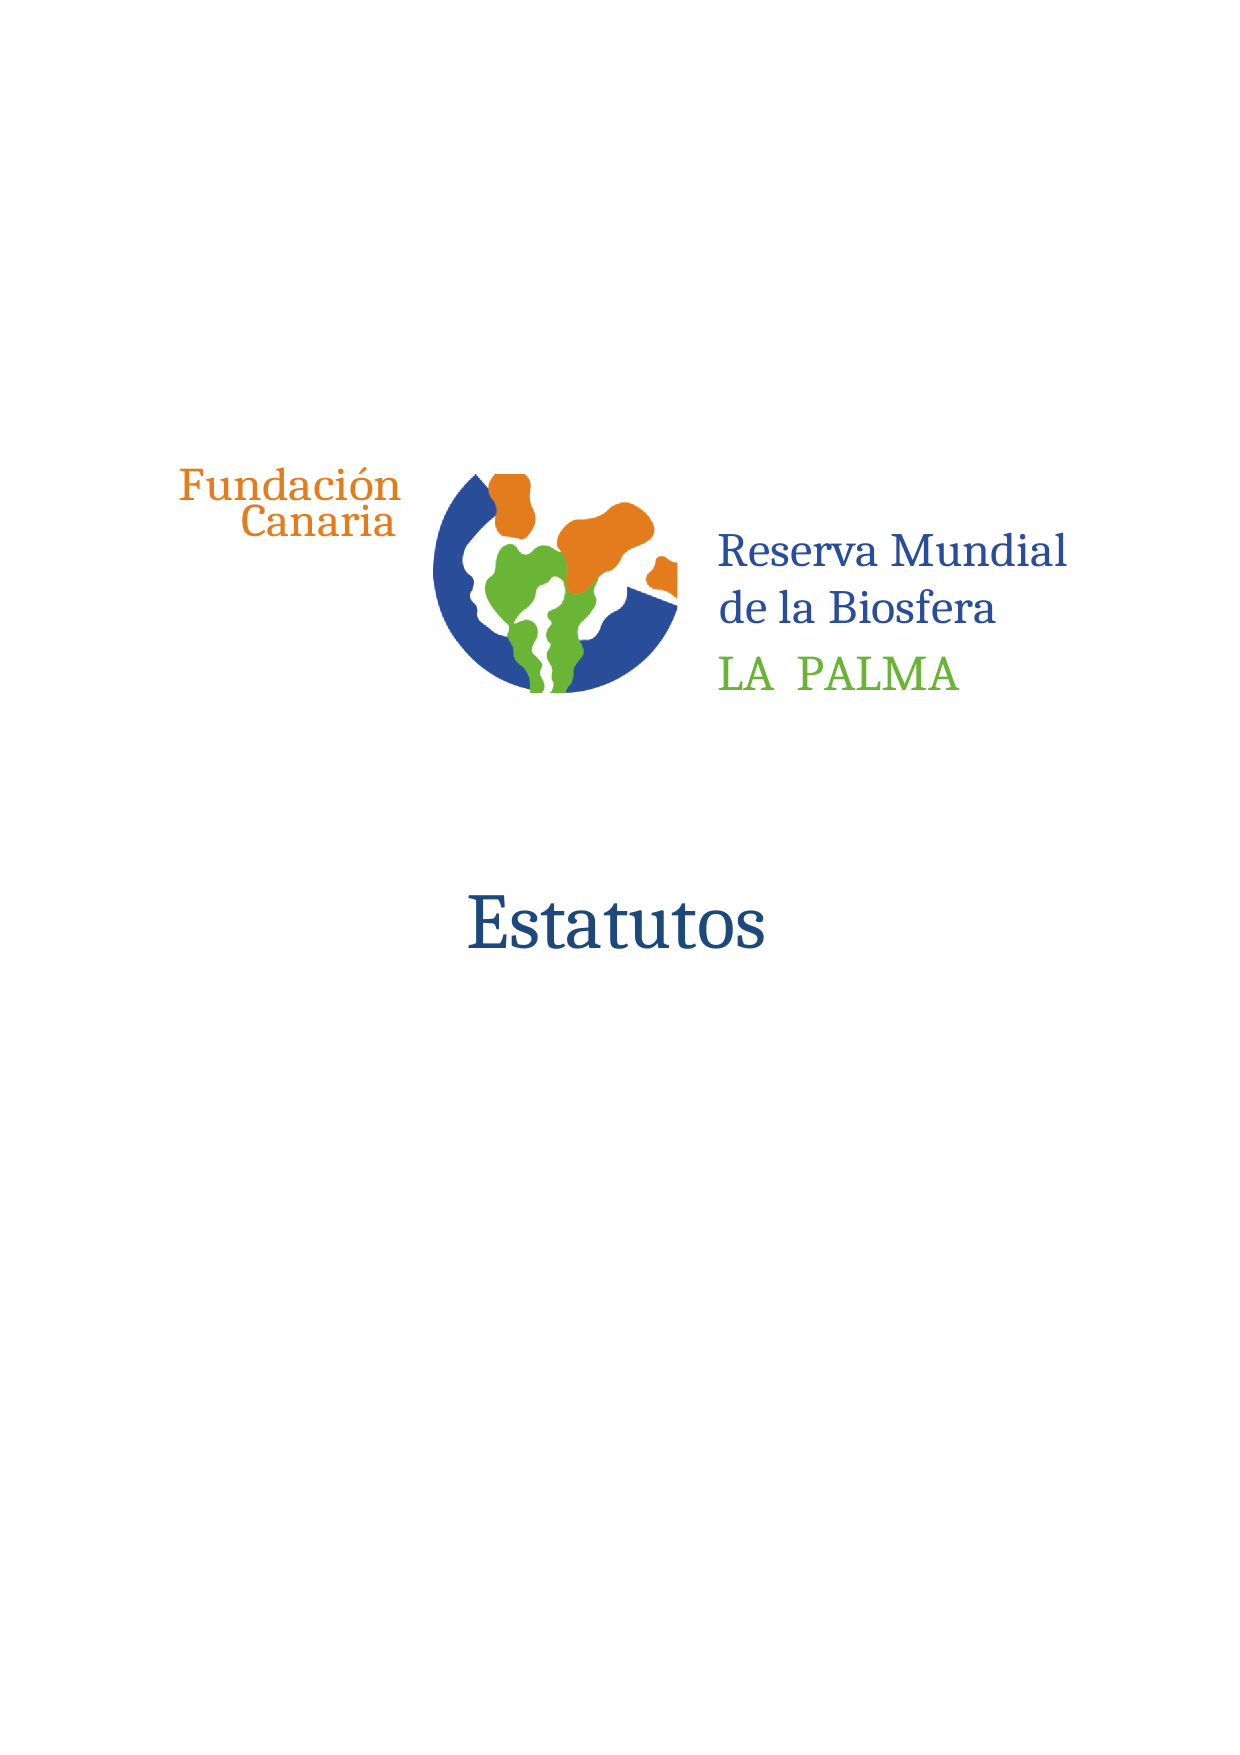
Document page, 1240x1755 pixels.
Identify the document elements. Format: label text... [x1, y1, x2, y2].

text LA PALMA [717, 645, 1102, 703]
text Canaria [241, 520, 433, 636]
text Fundación [179, 457, 1102, 511]
text Estatutos [164, 877, 1068, 968]
text Reserva Mundial de la Biosfera [678, 520, 1091, 636]
